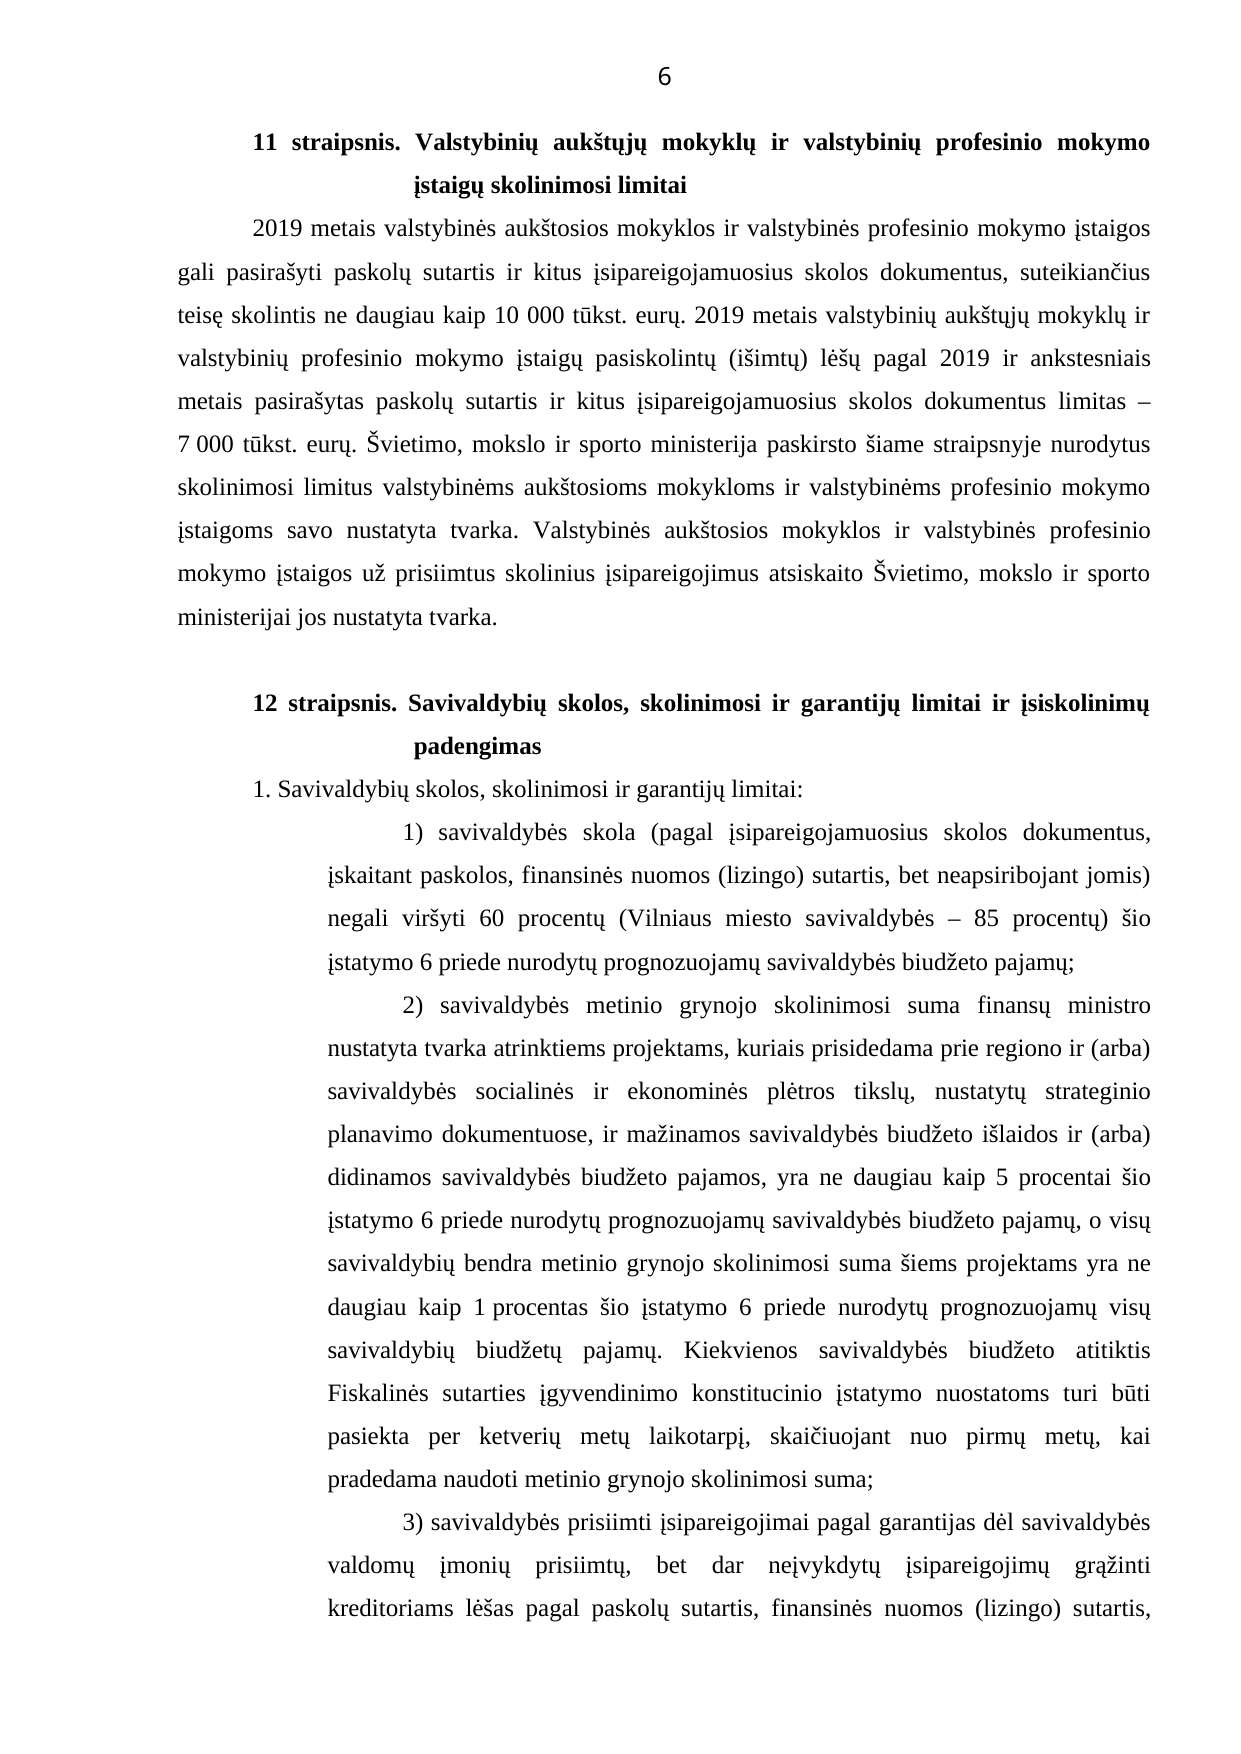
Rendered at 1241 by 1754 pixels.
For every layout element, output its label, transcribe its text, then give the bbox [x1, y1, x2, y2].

text 12 straipsnis. Savivaldybių skolos, skolinimosi ir garantijų limitai ir įsiskolinimų padengimas [252, 688, 1152, 760]
text 2) savivaldybės metinio grynojo skolinimosi suma finansų ministro nustatyta tvarka atrinktiems projektams, kuriais prisidedama prie regiono ir (arba) savivaldybės socialinės ir ekonominės plėtros tikslų, nustatytų strateginio planavimo dokumentuose, ir mažinamos savivaldybės biudžeto išlaidos ir (arba) didinamos savivaldybės biudžeto pajamos, yra ne daugiau kaip 5 procentai šio įstatymo 6 priede nurodytų prognozuojamų savivaldybės biudžeto pajamų, o visų savivaldybių bendra metinio grynojo skolinimosi suma šiems projektams yra ne daugiau kaip 1 procentas šio įstatymo 6 priede nurodytų prognozuojamų visų savivaldybių biudžetų pajamų. Kiekvienos savivaldybės biudžeto atitiktis Fiskalinės sutarties įgyvendinimo konstitucinio įstatymo nuostatoms turi būti pasiekta per ketverių metų laikotarpį, skaičiuojant nuo pirmų metų, kai pradedama naudoti metinio grynojo skolinimosi suma; [327, 990, 1152, 1493]
text 11 straipsnis. Valstybinių aukštųjų mokyklų ir valstybinių profesinio mokymo įstaigų skolinimosi limitai [252, 127, 1152, 199]
text 1. Savivaldybių skolos, skolinimosi ir garantijų limitai: [177, 774, 1152, 803]
text 2019 metais valstybinės aukštosios mokyklos ir valstybinės profesinio mokymo įstaigos gali pasirašyti paskolų sutartis ir kitus įsipareigojamuosius skolos dokumentus, suteikiančius teisę skolintis ne daugiau kaip 10 000 tūkst. eurų. 2019 metais valstybinių aukštųjų mokyklų ir valstybinių profesinio mokymo įstaigų pasiskolintų (išimtų) lėšų pagal 2019 ir ankstesniais metais pasirašytas paskolų sutartis ir kitus įsipareigojamuosius skolos dokumentus limitas – 7 000 tūkst. eurų. Švietimo, mokslo ir sporto ministerija paskirsto šiame straipsnyje nurodytus skolinimosi limitus valstybinėms aukštosioms mokykloms ir valstybinėms profesinio mokymo įstaigoms savo nustatyta tvarka. Valstybinės aukštosios mokyklos ir valstybinės profesinio mokymo įstaigos už prisiimtus skolinius įsipareigojimus atsiskaito Švietimo, mokslo ir sporto ministerijai jos nustatyta tvarka. [177, 213, 1152, 630]
text 1) savivaldybės skola (pagal įsipareigojamuosius skolos dokumentus, įskaitant paskolos, finansinės nuomos (lizingo) sutartis, bet neapsiribojant jomis) negali viršyti 60 procentų (Vilniaus miesto savivaldybės – 85 procentų) šio įstatymo 6 priede nurodytų prognozuojamų savivaldybės biudžeto pajamų; [327, 817, 1152, 975]
text 3) savivaldybės prisiimti įsipareigojimai pagal garantijas dėl savivaldybės valdomų įmonių prisiimtų, bet dar neįvykdytų įsipareigojimų grąžinti kreditoriams lėšas pagal paskolų sutartis, finansinės nuomos (lizingo) sutartis, [327, 1507, 1152, 1622]
